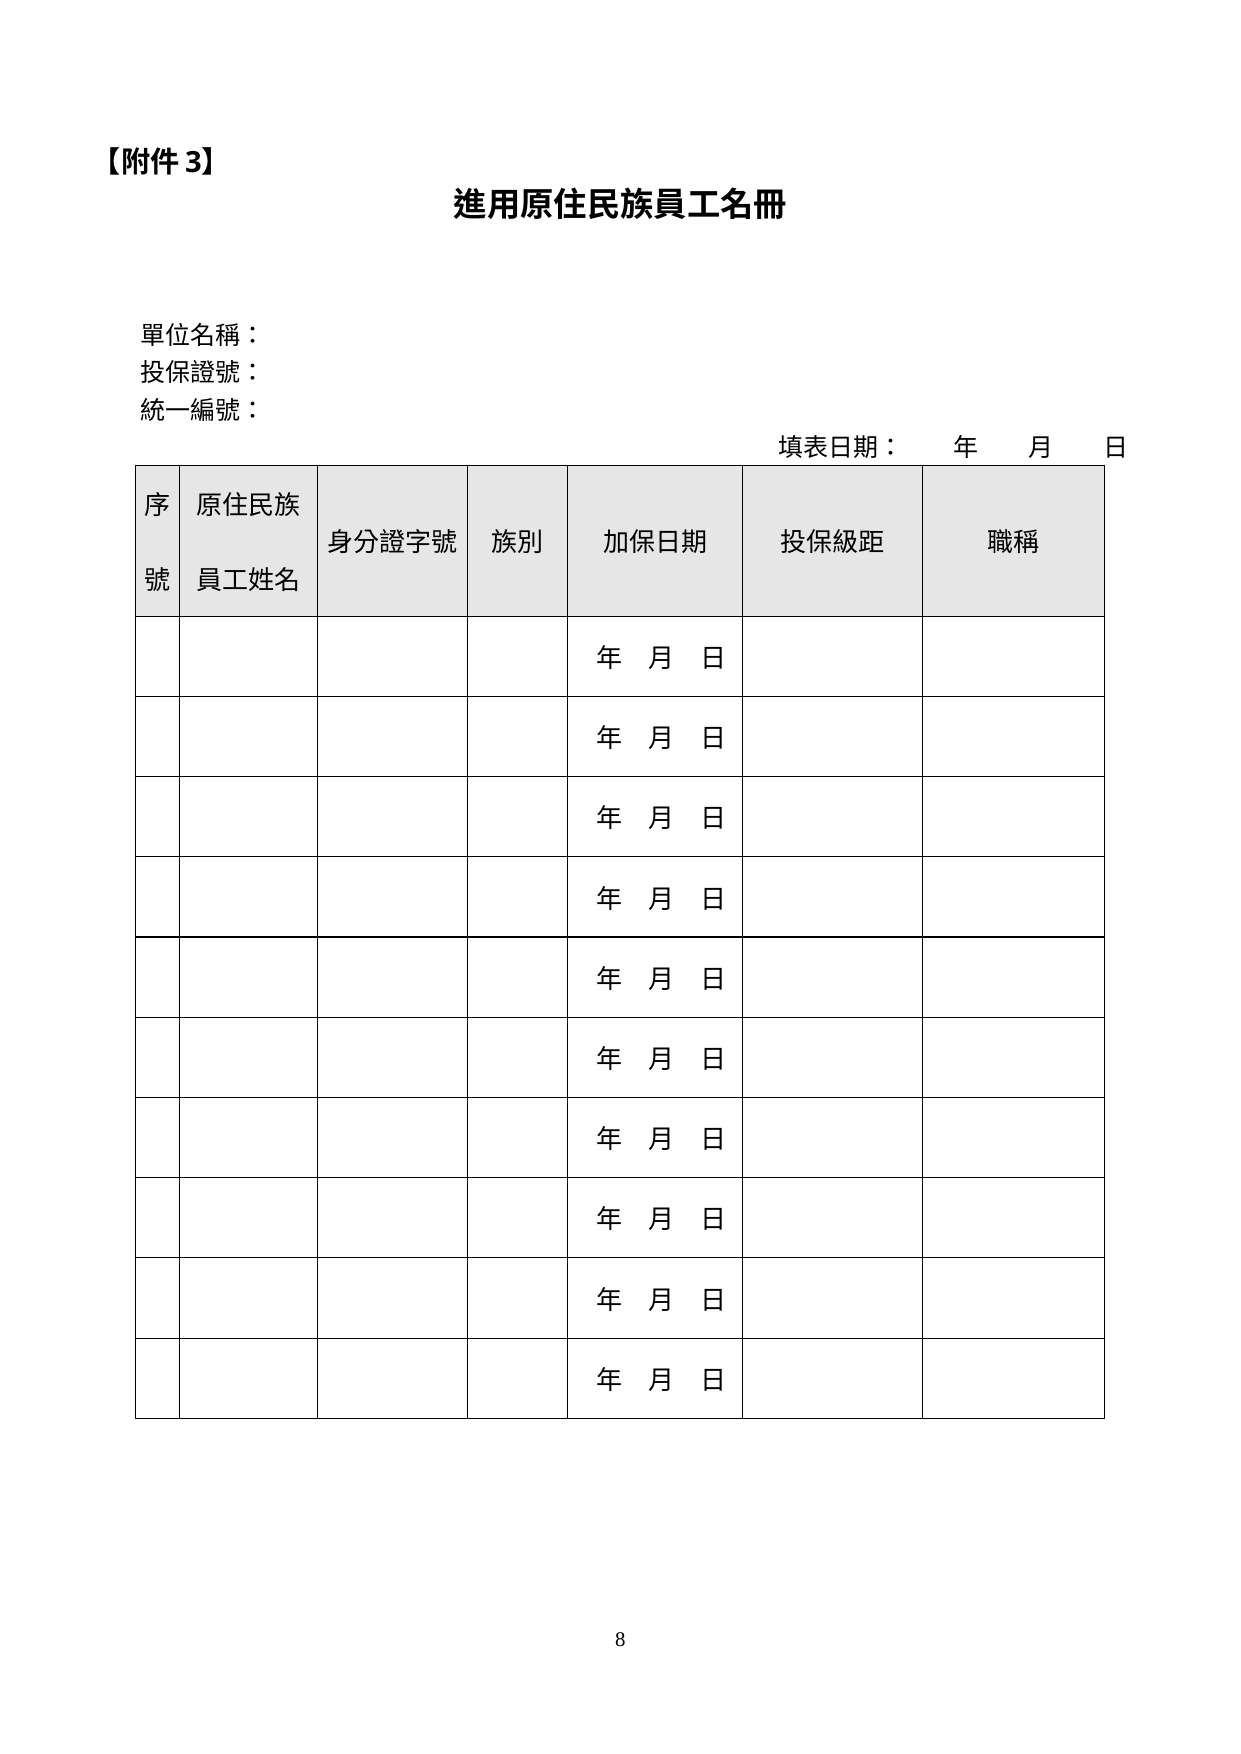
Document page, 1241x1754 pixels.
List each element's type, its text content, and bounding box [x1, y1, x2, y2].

table_cell [180, 697, 317, 776]
table_cell [318, 857, 467, 936]
table_cell [923, 697, 1104, 776]
table_cell [318, 1098, 467, 1177]
table_cell [136, 697, 179, 776]
table_header 序號 [136, 466, 179, 616]
table_cell [136, 1178, 179, 1257]
table_cell [318, 1258, 467, 1337]
table_header 投保級距 [743, 466, 922, 616]
table_cell [923, 777, 1104, 856]
table_header 加保日期 [568, 466, 742, 616]
table_cell [180, 857, 317, 936]
table_cell [468, 938, 567, 1017]
table_cell [743, 857, 922, 936]
text 填表日期： 年 月 日 [112, 427, 1128, 464]
table_cell [743, 617, 922, 696]
table_cell 年 月 日 [568, 777, 742, 856]
table_cell [923, 938, 1104, 1017]
table_cell [318, 617, 467, 696]
table_cell [468, 1018, 567, 1097]
table_cell [468, 777, 567, 856]
table_cell [136, 1018, 179, 1097]
table_cell [468, 697, 567, 776]
table_cell [468, 857, 567, 936]
table_cell 年 月 日 [568, 1258, 742, 1337]
table_cell [180, 938, 317, 1017]
text 進用原住民族員工名冊 [112, 164, 1128, 239]
table_cell [923, 1258, 1104, 1337]
table_cell [180, 1339, 317, 1418]
table_cell 年 月 日 [568, 1098, 742, 1177]
table_cell [468, 1098, 567, 1177]
table_cell 年 月 日 [568, 697, 742, 776]
table_header 族別 [468, 466, 567, 616]
table_cell [923, 857, 1104, 936]
text 【附件3】 [77, 139, 245, 181]
table_cell [180, 1018, 317, 1097]
table_header 原住民族 員工姓名 [180, 466, 317, 616]
table_cell [318, 938, 467, 1017]
table_cell 年 月 日 [568, 1339, 742, 1418]
table_header 職稱 [923, 466, 1104, 616]
table_cell [468, 617, 567, 696]
table_cell [136, 857, 179, 936]
table_header 身分證字號 [318, 466, 467, 616]
table_cell [743, 938, 922, 1017]
table_cell [136, 938, 179, 1017]
text 統一編號： [112, 389, 1128, 427]
table_cell [318, 777, 467, 856]
table_cell 年 月 日 [568, 938, 742, 1017]
table_cell 年 月 日 [568, 857, 742, 936]
table_cell [136, 1339, 179, 1418]
table_cell [180, 1258, 317, 1337]
table_cell [468, 1178, 567, 1257]
table_cell [318, 697, 467, 776]
table_cell [136, 617, 179, 696]
table_cell [180, 1098, 317, 1177]
table_cell 年 月 日 [568, 617, 742, 696]
table_cell [318, 1339, 467, 1418]
table_cell [743, 1339, 922, 1418]
table_cell [743, 1098, 922, 1177]
text 投保證號： [112, 352, 1128, 389]
table_cell [136, 777, 179, 856]
table_cell [468, 1258, 567, 1337]
table_cell [318, 1178, 467, 1257]
table_cell 年 月 日 [568, 1018, 742, 1097]
table_cell [743, 1018, 922, 1097]
table_cell [468, 1339, 567, 1418]
table_cell [180, 1178, 317, 1257]
table_cell [743, 777, 922, 856]
table_cell [923, 1339, 1104, 1418]
table_cell [743, 1258, 922, 1337]
table_cell [136, 1258, 179, 1337]
text 單位名稱： [112, 314, 1128, 352]
table_cell [923, 1098, 1104, 1177]
table_cell 年 月 日 [568, 1178, 742, 1257]
table_cell [743, 1178, 922, 1257]
table_cell [136, 1098, 179, 1177]
table_cell [923, 1178, 1104, 1257]
table_cell [180, 617, 317, 696]
table_cell [923, 1018, 1104, 1097]
table_cell [180, 777, 317, 856]
table_cell [923, 617, 1104, 696]
table_cell [318, 1018, 467, 1097]
table_cell [743, 697, 922, 776]
